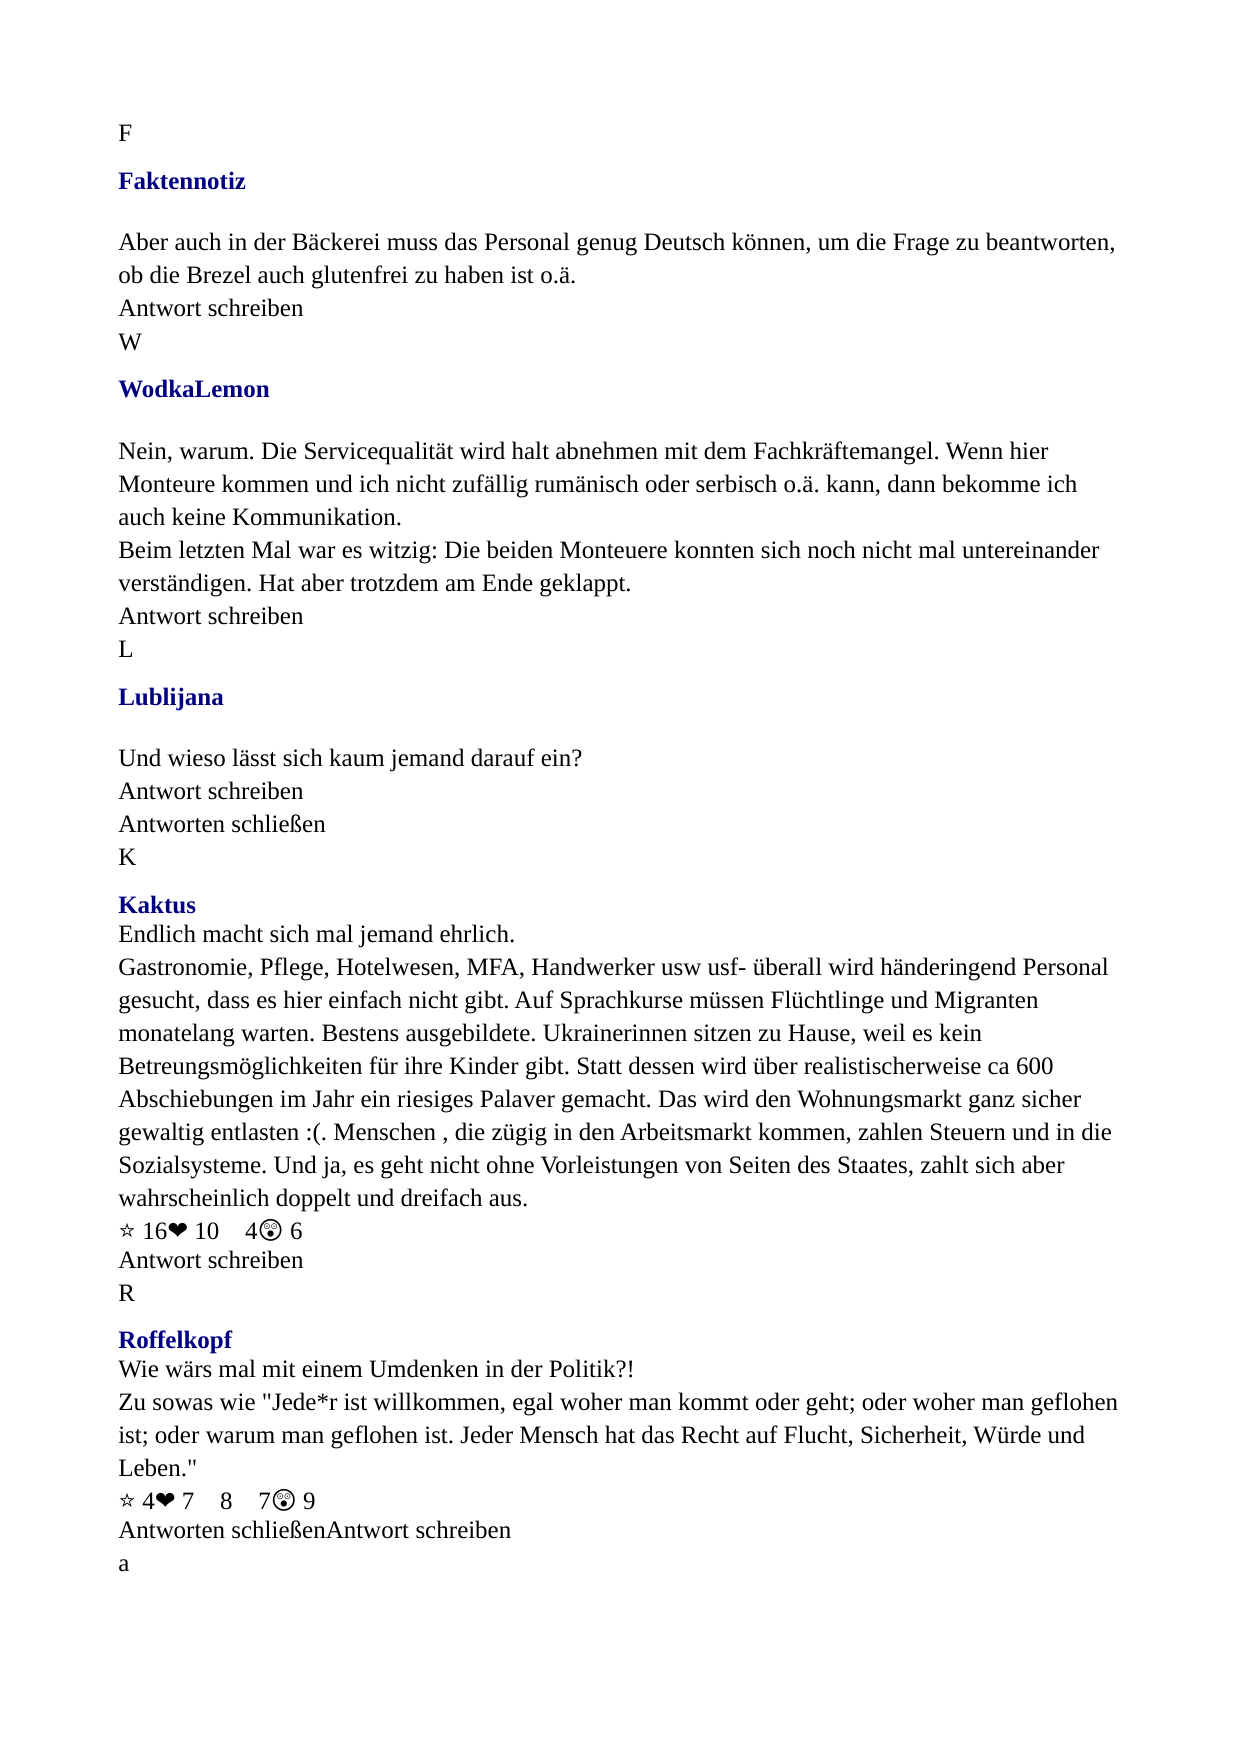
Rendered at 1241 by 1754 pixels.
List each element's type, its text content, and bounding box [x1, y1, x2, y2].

text F [118, 118, 1122, 147]
text Wie wärs mal mit einem Umdenken in der Politik?! [118, 1354, 1122, 1383]
text a [118, 1548, 1122, 1577]
subtitle Faktennotiz [118, 166, 1122, 194]
text Antworten schließenAntwort schreiben [118, 1515, 1122, 1544]
text Antwort schreiben [118, 293, 1122, 322]
subtitle Kaktus [118, 890, 1122, 919]
text ⭐️ 16❤️ 10🤨 4😲 6 [118, 1216, 1122, 1245]
subtitle WodkaLemon [118, 374, 1122, 403]
text Aber auch in der Bäckerei muss das Personal genug Deutsch können, um die Frage zu beantworten, ob die Brezel auch glutenfrei zu haben ist o.ä. [118, 227, 1122, 289]
text Gastronomie, Pflege, Hotelwesen, MFA, Handwerker usw usf- überall wird händeringend Personal gesucht, dass es hier einfach nicht gibt. Auf Sprachkurse müssen Flüchtlinge und Migranten monatelang warten. Bestens ausgebildete. Ukrainerinnen sitzen zu Hause, weil es kein Betreungsmöglichkeiten für ihre Kinder gibt. Statt dessen wird über realistischerweise ca 600 Abschiebungen im Jahr ein riesiges Palaver gemacht. Das wird den Wohnungsmarkt ganz sicher gewaltig entlasten :(. Menschen , die zügig in den Arbeitsmarkt kommen, zahlen Steuern und in die Sozialsysteme. Und ja, es geht nicht ohne Vorleistungen von Seiten des Staates, zahlt sich aber wahrscheinlich doppelt und dreifach aus. [118, 952, 1122, 1212]
text Nein, warum. Die Servicequalität wird halt abnehmen mit dem Fachkräftemangel. Wenn hier Monteure kommen und ich nicht zufällig rumänisch oder serbisch o.ä. kann, dann bekomme ich auch keine Kommunikation. [118, 436, 1122, 531]
text Antwort schreiben [118, 776, 1122, 805]
text W [118, 327, 1122, 355]
text Antwort schreiben [118, 1245, 1122, 1273]
text ⭐️ 4❤️ 7🙁 8🤨 7😲 9 [118, 1486, 1122, 1515]
text Und wieso lässt sich kaum jemand darauf ein? [118, 743, 1122, 772]
text K [118, 842, 1122, 871]
text Endlich macht sich mal jemand ehrlich. [118, 919, 1122, 948]
text Zu sowas wie "Jede*r ist willkommen, egal woher man kommt oder geht; oder woher man geflohen ist; oder warum man geflohen ist. Jeder Mensch hat das Recht auf Flucht, Sicherheit, Würde und Leben." [118, 1387, 1122, 1482]
text Beim letzten Mal war es witzig: Die beiden Monteuere konnten sich noch nicht mal untereinander verständigen. Hat aber trotzdem am Ende geklappt. [118, 535, 1122, 597]
text R [118, 1278, 1122, 1307]
subtitle Roffelkopf [118, 1325, 1122, 1354]
text L [118, 634, 1122, 663]
subtitle Lublijana [118, 682, 1122, 710]
text Antwort schreiben [118, 601, 1122, 630]
text Antworten schließen [118, 809, 1122, 838]
